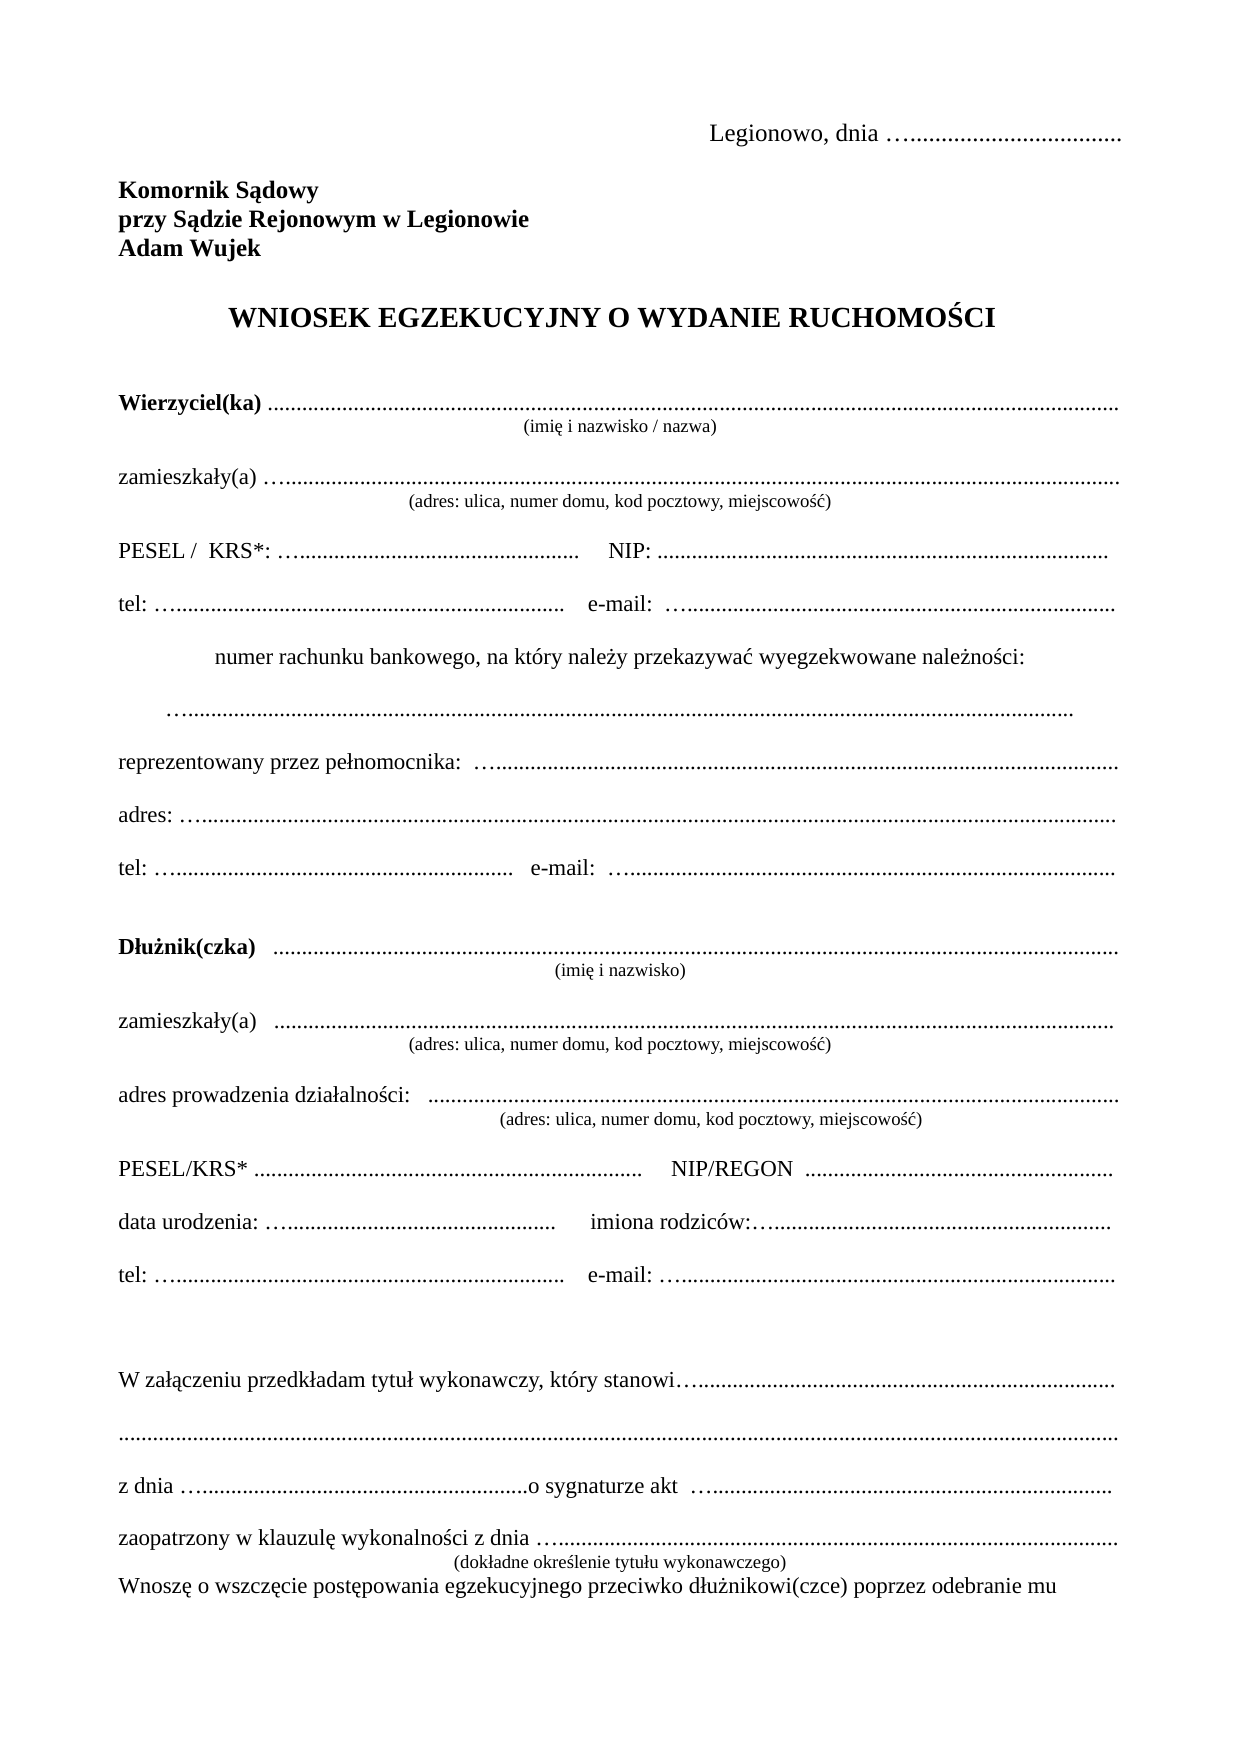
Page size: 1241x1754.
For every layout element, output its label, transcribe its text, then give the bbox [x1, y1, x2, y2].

text tel: ….................................................................... e-mail: …........................................................................... [118, 590, 1122, 616]
text (adres: ulica, numer domu, kod pocztowy, miejscowość) [118, 1108, 1122, 1129]
text Wierzyciel(ka) ..................................................................................................................................................... [118, 389, 1122, 415]
text ............................................................................................................................................................................... [118, 1419, 1122, 1445]
text numer rachunku bankowego, na który należy przekazywać wyegzekwowane należności: [118, 643, 1122, 669]
text adres: …................................................................................................................................................................ [118, 801, 1122, 827]
text (adres: ulica, numer domu, kod pocztowy, miejscowość) [118, 1033, 1122, 1055]
text (imię i nazwisko) [118, 959, 1122, 981]
text tel: …........................................................... e-mail: …..................................................................................... [118, 854, 1122, 880]
text adres prowadzenia działalności: ......................................................................................................................... [118, 1081, 1122, 1108]
text W załączeniu przedkładam tytuł wykonawczy, który stanowi…......................................................................... [118, 1366, 1122, 1393]
text …........................................................................................................................................................... [118, 696, 1122, 722]
text Adam Wujek [118, 233, 1122, 262]
text tel: ….................................................................... e-mail: …............................................................................ [118, 1261, 1122, 1287]
text (imię i nazwisko / nazwa) [118, 415, 1122, 437]
text zamieszkały(a) ….................................................................................................................................................. [118, 463, 1122, 489]
text PESEL / KRS*: …................................................. NIP: ............................................................................... [118, 537, 1122, 564]
text zamieszkały(a) ................................................................................................................................................... [118, 1007, 1122, 1033]
text z dnia ….........................................................o sygnaturze akt …...................................................................... [118, 1472, 1122, 1498]
text Dłużnik(czka) .................................................................................................................................................... [118, 933, 1122, 959]
text PESEL/KRS* .................................................................... NIP/REGON ...................................................... [118, 1156, 1122, 1182]
text reprezentowany przez pełnomocnika: …............................................................................................................. [118, 748, 1122, 774]
text Wnoszę o wszczęcie postępowania egzekucyjnego przeciwko dłużnikowi(czce) poprzez odebranie mu [118, 1572, 1122, 1599]
text data urodzenia: …............................................... imiona rodziców:…........................................................... [118, 1208, 1122, 1234]
text Komornik Sądowy [118, 176, 1122, 204]
text (dokładne określenie tytułu wykonawczego) [118, 1551, 1122, 1572]
text przy Sądzie Rejonowym w Legionowie [118, 204, 1122, 233]
text (adres: ulica, numer domu, kod pocztowy, miejscowość) [118, 489, 1122, 511]
text WNIOSEK EGZEKUCYJNY O WYDANIE RUCHOMOŚCI [118, 298, 1122, 334]
text zaopatrzony w klauzulę wykonalności z dnia ….................................................................................................. [118, 1524, 1122, 1551]
text Legionowo, dnia ….................................. [118, 118, 1122, 147]
